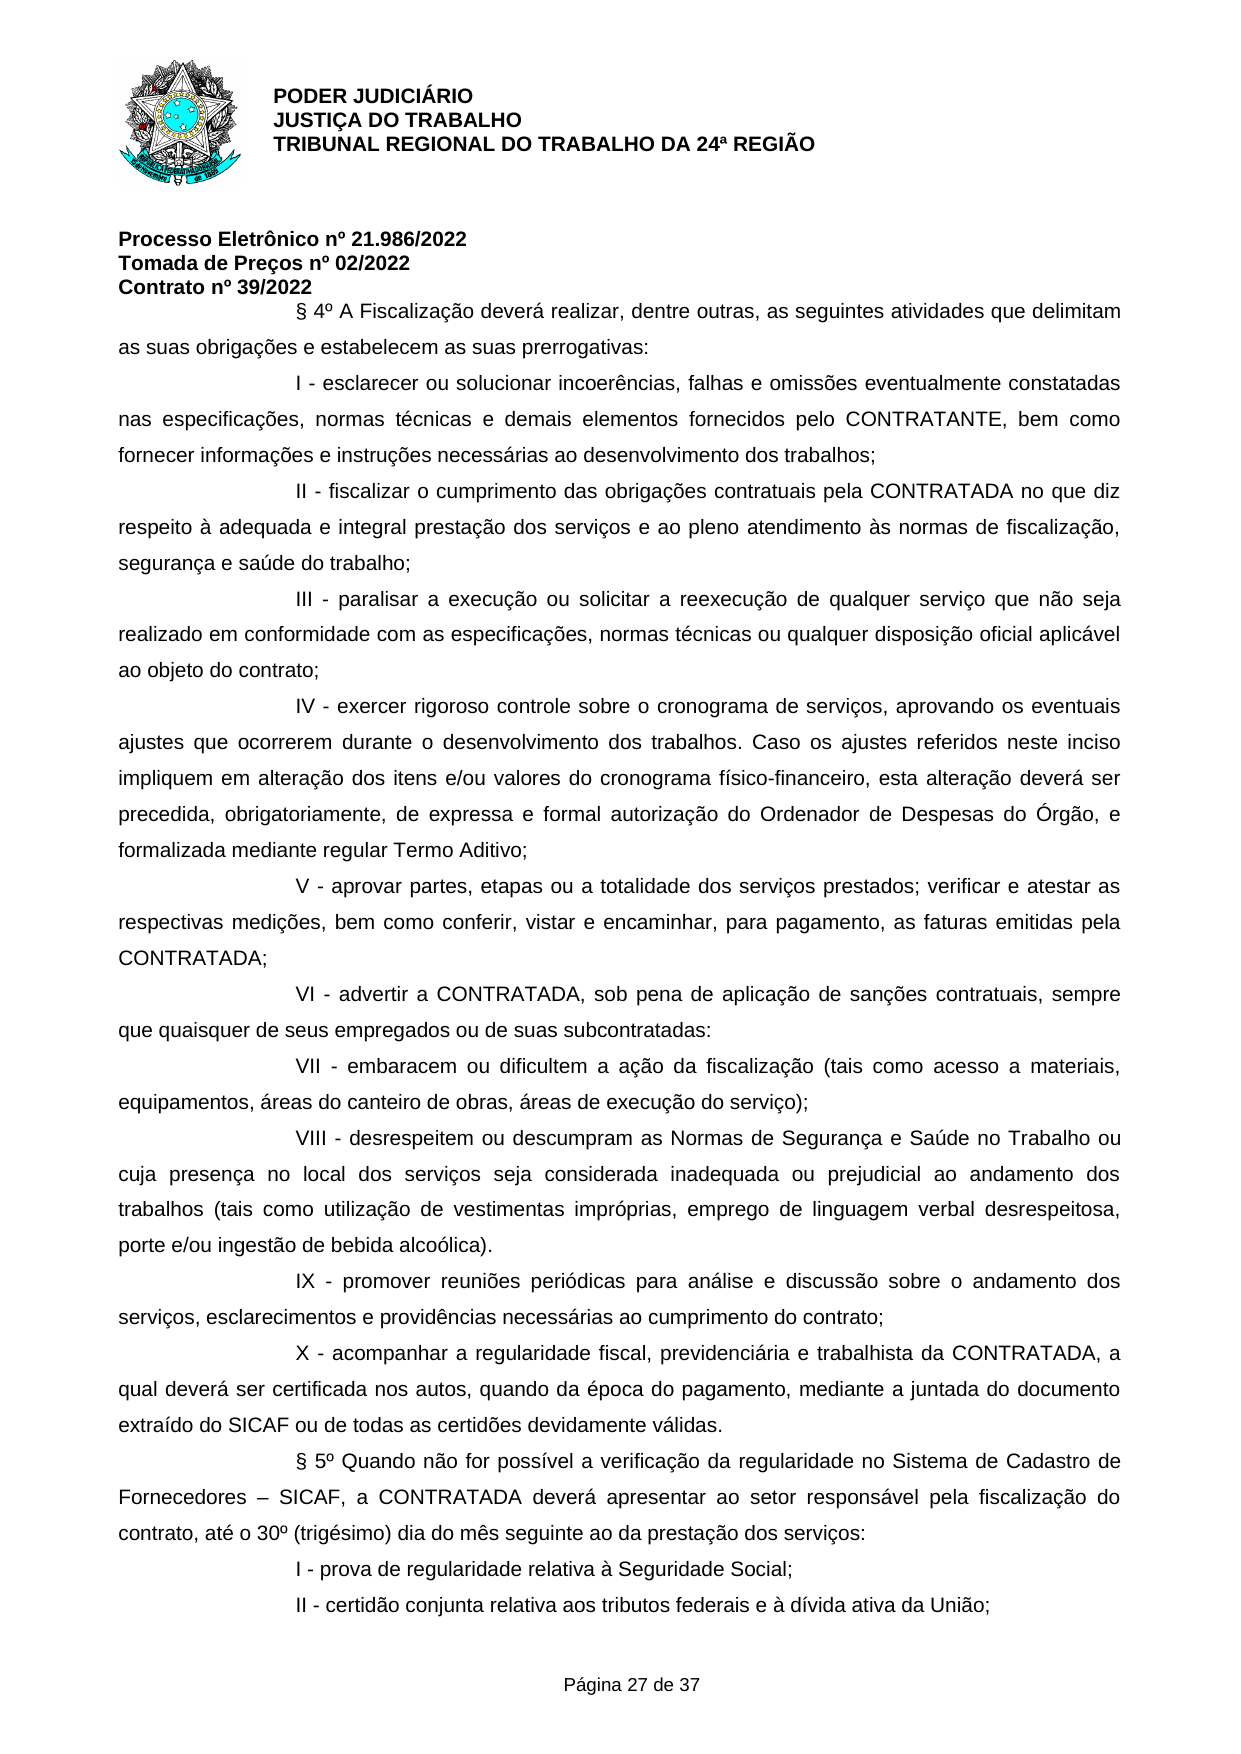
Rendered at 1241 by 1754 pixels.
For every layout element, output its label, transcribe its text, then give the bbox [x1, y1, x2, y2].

text IV - exercer rigoroso controle sobre o cronograma de serviços, aprovando os eventuais ajustes que ocorrerem durante o desenvolvimento dos trabalhos. Caso os ajustes referidos neste inciso impliquem em alteração dos itens e/ou valores do cronograma físico-financeiro, esta alteração deverá ser precedida, obrigatoriamente, de expressa e formal autorização do Ordenador de Despesas do Órgão, e formalizada mediante regular Termo Aditivo; [118, 694, 1122, 862]
text VII - embaracem ou dificultem a ação da fiscalização (tais como acesso a materiais, equipamentos, áreas do canteiro de obras, áreas de execução do serviço); [118, 1053, 1122, 1113]
text I - prova de regularidade relativa à Seguridade Social; [118, 1557, 1122, 1581]
text X - acompanhar a regularidade fiscal, previdenciária e trabalhista da CONTRATADA, a qual deverá ser certificada nos autos, quando da época do pagamento, mediante a juntada do documento extraído do SICAF ou de todas as certidões devidamente válidas. [118, 1341, 1122, 1437]
text VI - advertir a CONTRATADA, sob pena de aplicação de sanções contratuais, sempre que quaisquer de seus empregados ou de suas subcontratadas: [118, 982, 1122, 1042]
text V - aprovar partes, etapas ou a totalidade dos serviços prestados; verificar e atestar as respectivas medições, bem como conferir, vistar e encaminhar, para pagamento, as faturas emitidas pela CONTRATADA; [118, 874, 1122, 970]
text § 5º Quando não for possível a verificação da regularidade no Sistema de Cadastro de Fornecedores – SICAF, a CONTRATADA deverá apresentar ao setor responsável pela fiscalização do contrato, até o 30º (trigésimo) dia do mês seguinte ao da prestação dos serviços: [118, 1449, 1122, 1545]
text I - esclarecer ou solucionar incoerências, falhas e omissões eventualmente constatadas nas especificações, normas técnicas e demais elementos fornecidos pelo CONTRATANTE, bem como fornecer informações e instruções necessárias ao desenvolvimento dos trabalhos; [118, 371, 1122, 467]
text II - fiscalizar o cumprimento das obrigações contratuais pela CONTRATADA no que diz respeito à adequada e integral prestação dos serviços e ao pleno atendimento às normas de fiscalização, segurança e saúde do trabalho; [118, 478, 1122, 574]
text II - certidão conjunta relativa aos tributos federais e à dívida ativa da União; [118, 1593, 1122, 1617]
text § 4º A Fiscalização deverá realizar, dentre outras, as seguintes atividades que delimitam as suas obrigações e estabelecem as suas prerrogativas: [118, 299, 1122, 359]
text III - paralisar a execução ou solicitar a reexecução de qualquer serviço que não seja realizado em conformidade com as especificações, normas técnicas ou qualquer disposição oficial aplicável ao objeto do contrato; [118, 586, 1122, 682]
picture [118, 59, 243, 186]
text IX - promover reuniões periódicas para análise e discussão sobre o andamento dos serviços, esclarecimentos e providências necessárias ao cumprimento do contrato; [118, 1269, 1122, 1329]
text VIII - desrespeitem ou descumpram as Normas de Segurança e Saúde no Trabalho ou cuja presença no local dos serviços seja considerada inadequada ou prejudicial ao andamento dos trabalhos (tais como utilização de vestimentas impróprias, emprego de linguagem verbal desrespeitosa, porte e/ou ingestão de bebida alcoólica). [118, 1125, 1122, 1257]
